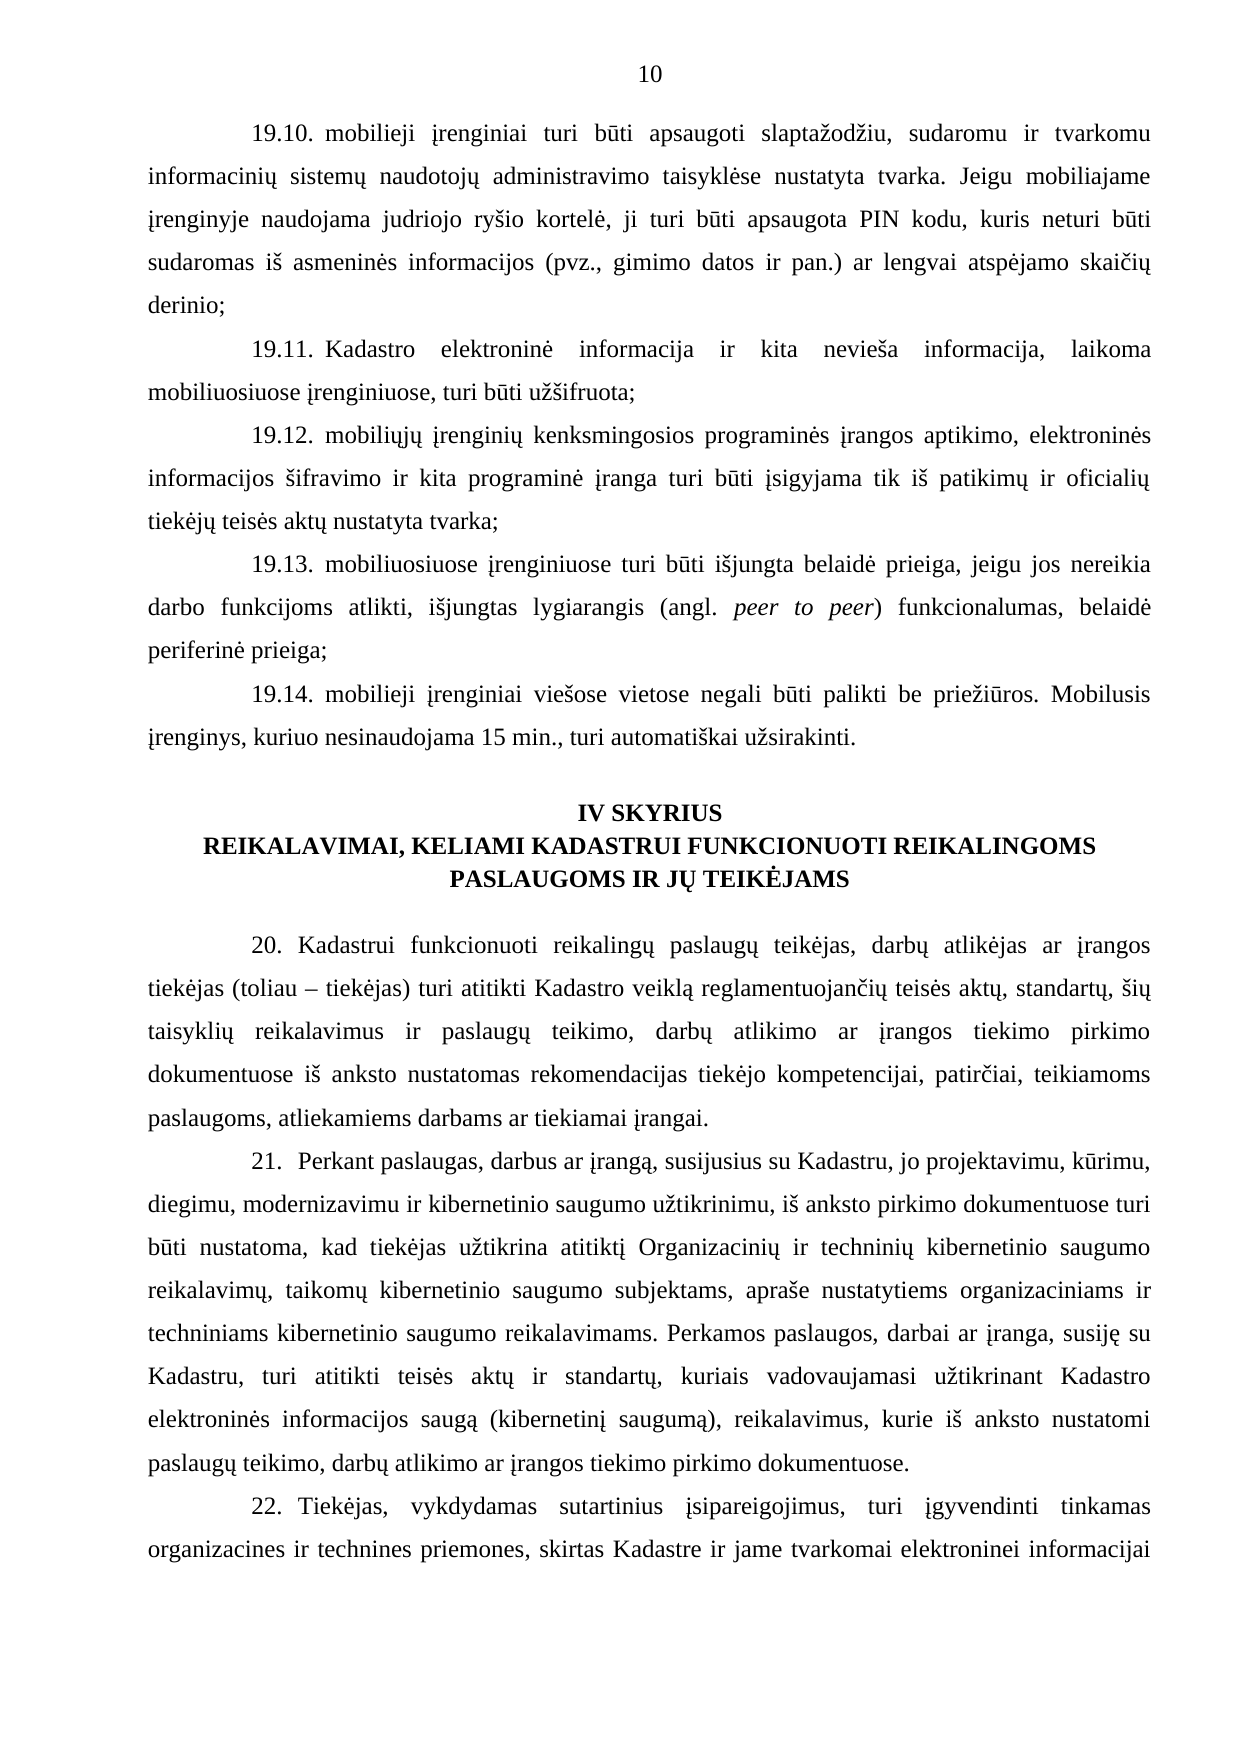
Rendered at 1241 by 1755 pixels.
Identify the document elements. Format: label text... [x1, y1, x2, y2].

text IV SKYRIUS [148, 798, 1152, 827]
text REIKALAVIMAI, KELIAMI KADASTRUI FUNKCIONUOTI REIKALINGOMS PASLAUGOMS IR JŲ TEIKĖJAMS [148, 831, 1152, 893]
text 19.10. mobilieji įrenginiai turi būti apsaugoti slaptažodžiu, sudaromu ir tvarkomu informacinių sistemų naudotojų administravimo taisyklėse nustatyta tvarka. Jeigu mobiliajame įrenginyje naudojama judriojo ryšio kortelė, ji turi būti apsaugota PIN kodu, kuris neturi būti sudaromas iš asmeninės informacijos (pvz., gimimo datos ir pan.) ar lengvai atspėjamo skaičių derinio; [148, 118, 1152, 319]
text 19.11. Kadastro elektroninė informacija ir kita nevieša informacija, laikoma mobiliuosiuose įrenginiuose, turi būti užšifruota; [148, 334, 1152, 406]
text 22. Tiekėjas, vykdydamas sutartinius įsipareigojimus, turi įgyvendinti tinkamas organizacines ir technines priemones, skirtas Kadastre ir jame tvarkomai elektroninei informacijai [148, 1491, 1152, 1563]
text 20. Kadastrui funkcionuoti reikalingų paslaugų teikėjas, darbų atlikėjas ar įrangos tiekėjas (toliau – tiekėjas) turi atitikti Kadastro veiklą reglamentuojančių teisės aktų, standartų, šių taisyklių reikalavimus ir paslaugų teikimo, darbų atlikimo ar įrangos tiekimo pirkimo dokumentuose iš anksto nustatomas rekomendacijas tiekėjo kompetencijai, patirčiai, teikiamoms paslaugoms, atliekamiems darbams ar tiekiamai įrangai. [148, 930, 1152, 1131]
text 19.14. mobilieji įrenginiai viešose vietose negali būti palikti be priežiūros. Mobilusis įrenginys, kuriuo nesinaudojama 15 min., turi automatiškai užsirakinti. [148, 679, 1152, 751]
text 19.12. mobiliųjų įrenginių kenksmingosios programinės įrangos aptikimo, elektroninės informacijos šifravimo ir kita programinė įranga turi būti įsigyjama tik iš patikimų ir oficialių tiekėjų teisės aktų nustatyta tvarka; [148, 420, 1152, 535]
text 19.13. mobiliuosiuose įrenginiuose turi būti išjungta belaidė prieiga, jeigu jos nereikia darbo funkcijoms atlikti, išjungtas lygiarangis (angl. peer to peer) funkcionalumas, belaidė periferinė prieiga; [148, 549, 1152, 664]
text 21. Perkant paslaugas, darbus ar įrangą, susijusius su Kadastru, jo projektavimu, kūrimu, diegimu, modernizavimu ir kibernetinio saugumo užtikrinimu, iš anksto pirkimo dokumentuose turi būti nustatoma, kad tiekėjas užtikrina atitiktį Organizacinių ir techninių kibernetinio saugumo reikalavimų, taikomų kibernetinio saugumo subjektams, apraše nustatytiems organizaciniams ir techniniams kibernetinio saugumo reikalavimams. Perkamos paslaugos, darbai ar įranga, susiję su Kadastru, turi atitikti teisės aktų ir standartų, kuriais vadovaujamasi užtikrinant Kadastro elektroninės informacijos saugą (kibernetinį saugumą), reikalavimus, kurie iš anksto nustatomi paslaugų teikimo, darbų atlikimo ar įrangos tiekimo pirkimo dokumentuose. [148, 1146, 1152, 1476]
